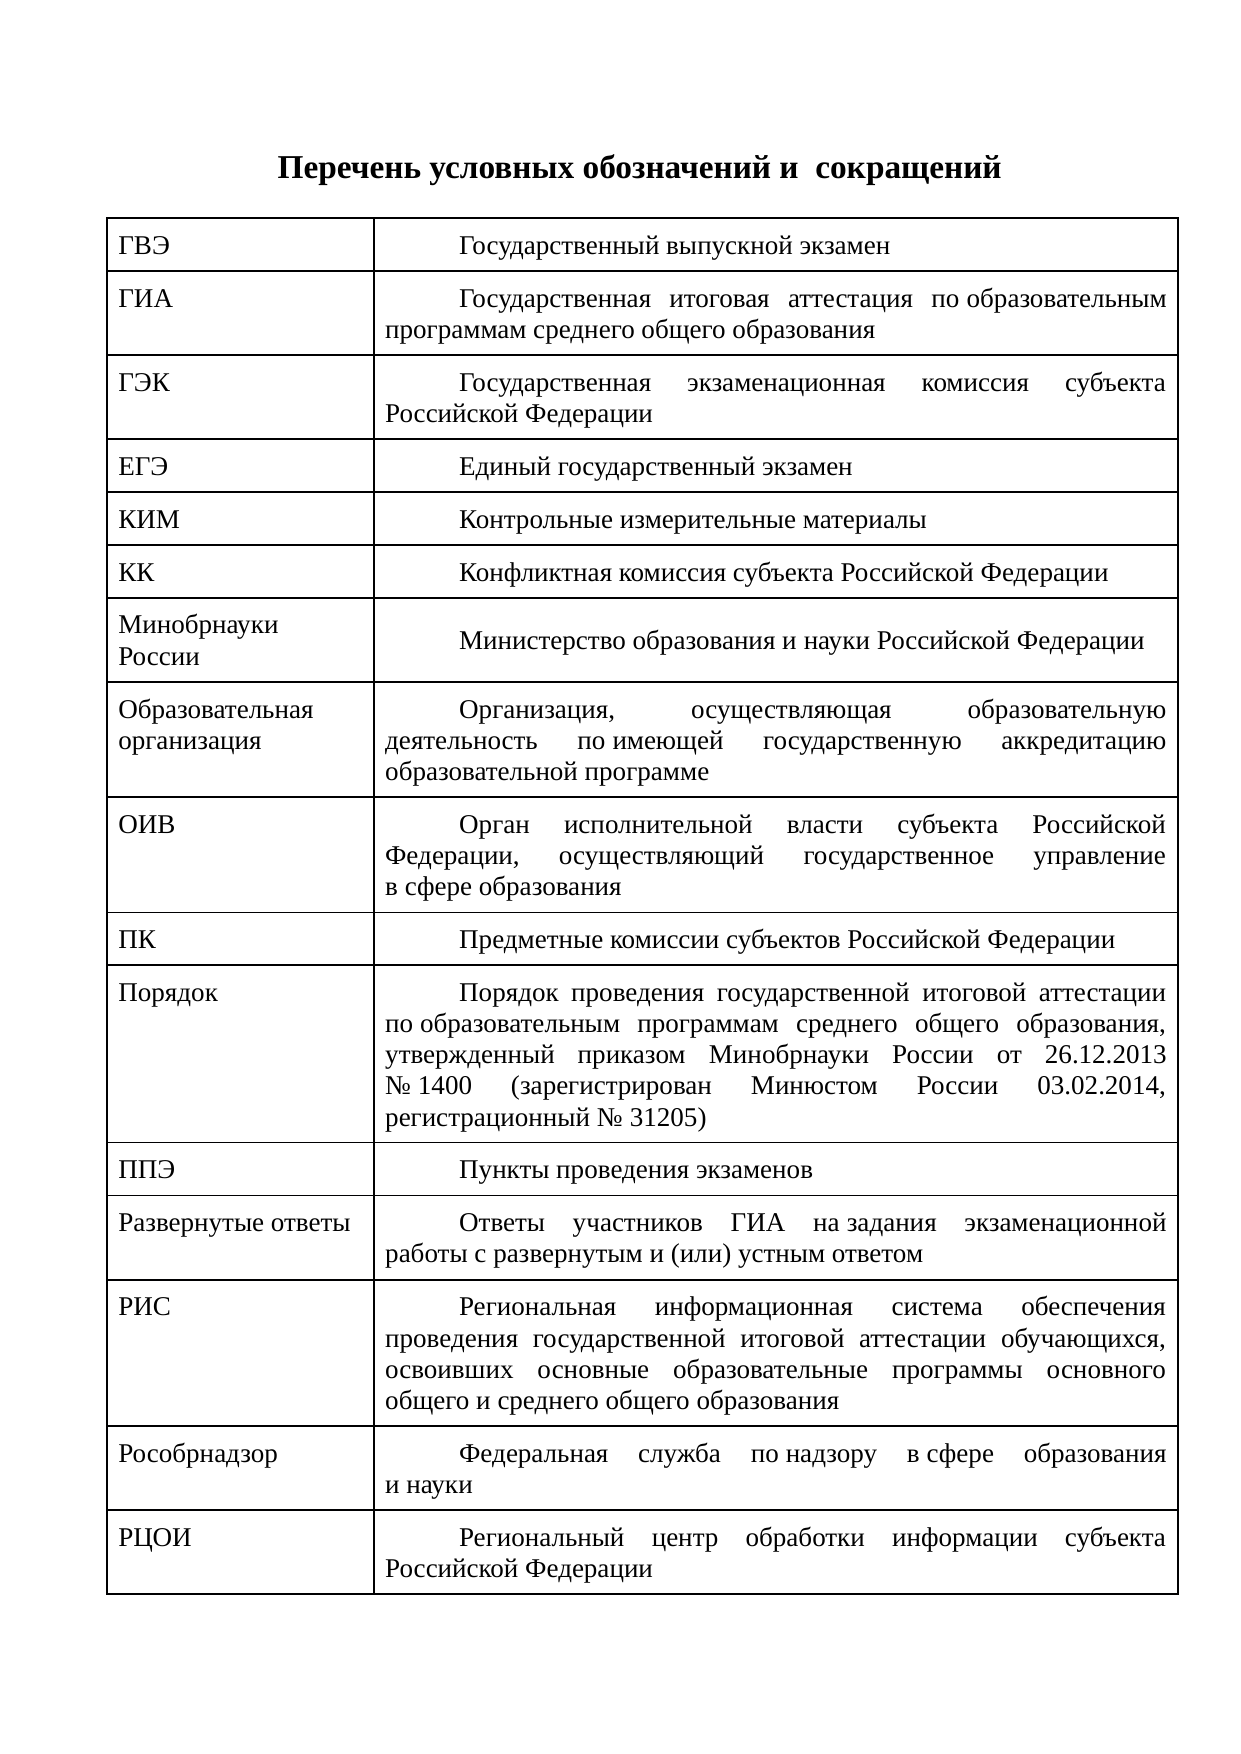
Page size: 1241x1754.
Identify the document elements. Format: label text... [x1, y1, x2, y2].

table_cell РИС [108, 1281, 373, 1425]
table_cell Региональная информационная система обеспечения проведения государственной итоговой аттестации обучающихся, освоивших основные образовательные программы основного общего и среднего общего образования [375, 1281, 1177, 1425]
table_header Государственный выпускной экзамен [375, 219, 1177, 270]
table_cell Региональный центр обработки информации субъекта Российской Федерации [375, 1511, 1177, 1593]
table_cell ЕГЭ [108, 440, 373, 491]
table_cell Орган исполнительной власти субъекта Российской Федерации, осуществляющий государственное управление в сфере образования [375, 798, 1177, 911]
table_cell РЦОИ [108, 1511, 373, 1593]
table_cell Рособрнадзор [108, 1427, 373, 1509]
table_cell Контрольные измерительные материалы [375, 493, 1177, 544]
table_cell Минобрнауки России [108, 599, 373, 681]
table_header ГВЭ [108, 219, 373, 270]
table_cell Министерство образования и науки Российской Федерации [375, 599, 1177, 681]
table_cell ГИА [108, 272, 373, 354]
table_cell КИМ [108, 493, 373, 544]
text Перечень условных обозначений и сокращений [118, 148, 1169, 186]
table_cell Единый государственный экзамен [375, 440, 1177, 491]
table_cell Организация, осуществляющая образовательную деятельность по имеющей государственную аккредитацию образовательной программе [375, 683, 1177, 796]
table_cell ОИВ [108, 798, 373, 911]
table_cell Ответы участников ГИА на задания экзаменационной работы с развернутым и (или) устным ответом [375, 1196, 1177, 1279]
table_cell Предметные комиссии субъектов Российской Федерации [375, 913, 1177, 964]
table_cell Порядок [108, 966, 373, 1142]
table_cell ПК [108, 913, 373, 964]
table_cell Государственная экзаменационная комиссия субъекта Российской Федерации [375, 356, 1177, 438]
table_cell Федеральная служба по надзору в сфере образования и науки [375, 1427, 1177, 1509]
table_cell Конфликтная комиссия субъекта Российской Федерации [375, 546, 1177, 597]
table_cell Порядок проведения государственной итоговой аттестации по образовательным программам среднего общего образования, утвержденный приказом Минобрнауки России от 26.12.2013 № 1400 (зарегистрирован Минюстом России 03.02.2014, регистрационный № 31205) [375, 966, 1177, 1142]
table_cell Образовательная организация [108, 683, 373, 796]
table_cell Пункты проведения экзаменов [375, 1143, 1177, 1195]
table_cell Развернутые ответы [108, 1196, 373, 1279]
table_cell Государственная итоговая аттестация по образовательным программам среднего общего образования [375, 272, 1177, 354]
table_cell ГЭК [108, 356, 373, 438]
table_cell КК [108, 546, 373, 597]
table_cell ППЭ [108, 1143, 373, 1195]
